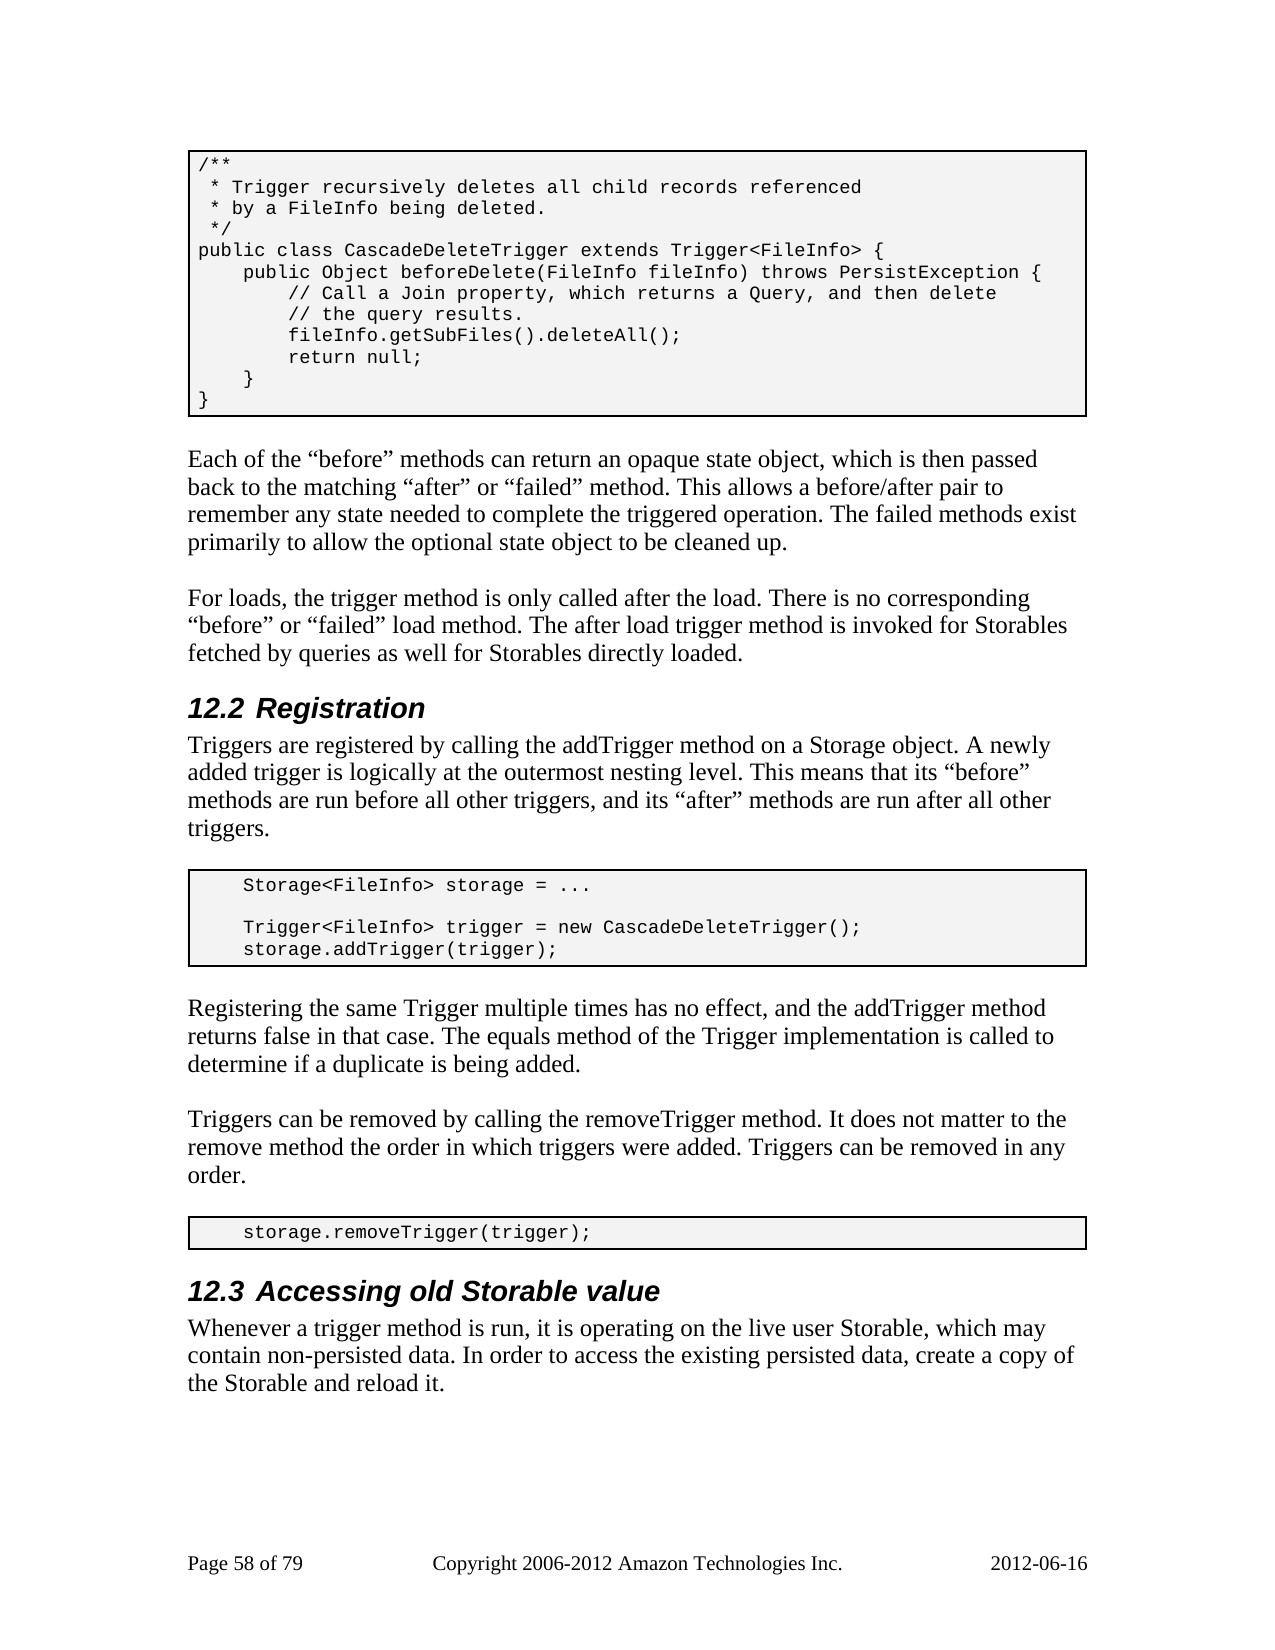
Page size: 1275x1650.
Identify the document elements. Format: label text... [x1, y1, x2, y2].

subtitle Accessing old Storable value [187, 1275, 1087, 1307]
text */ [190, 214, 1085, 235]
text Triggers can be removed by calling the removeTrigger method. It does not matter to the remove method the order in which triggers were added. Triggers can be removed in any order. [187, 1105, 1087, 1188]
text } [190, 362, 1085, 384]
text Storage<FileInfo> storage = ... [190, 871, 1085, 891]
text For loads, the trigger method is only called after the load. There is no corresponding “before” or “failed” load method. The after load trigger method is invoked for Storables fetched by queries as well for Storables directly loaded. [187, 584, 1087, 667]
text } [190, 384, 1085, 415]
text Whenever a trigger method is run, it is operating on the live user Storable, which may contain non-persisted data. In order to access the existing persisted data, create a copy of the Storable and reload it. [187, 1314, 1087, 1397]
text return null; [190, 341, 1085, 362]
text Registering the same Trigger multiple times has no effect, and the addTrigger method returns false in that case. The equals method of the Trigger implementation is called to determine if a duplicate is being added. [187, 994, 1087, 1078]
text // Call a Join property, which returns a Query, and then delete [190, 277, 1085, 299]
text public class CascadeDeleteTrigger extends Trigger<FileInfo> { [190, 235, 1085, 256]
text * Trigger recursively deletes all child records referenced [190, 171, 1085, 192]
text /** [190, 152, 1085, 171]
text storage.addTrigger(trigger); [190, 933, 1085, 965]
text storage.removeTrigger(trigger); [190, 1218, 1085, 1248]
text // the query results. [190, 299, 1085, 320]
text public Object beforeDelete(FileInfo fileInfo) throws PersistException { [190, 256, 1085, 277]
subtitle Registration [187, 692, 1087, 724]
text * by a FileInfo being deleted. [190, 192, 1085, 214]
text Each of the “before” methods can return an opaque state object, which is then passed back to the matching “after” or “failed” method. This allows a before/after pair to remember any state needed to complete the triggered operation. The failed methods exist primarily to allow the optional state object to be cleaned up. [187, 445, 1087, 556]
text Triggers are registered by calling the addTrigger method on a Storage object. A newly added trigger is logically at the outermost nesting level. This means that its “before” methods are run before all other triggers, and its “after” methods are run after all other triggers. [187, 731, 1087, 842]
text Trigger<FileInfo> trigger = new CascadeDeleteTrigger(); [190, 912, 1085, 933]
text fileInfo.getSubFiles().deleteAll(); [190, 320, 1085, 341]
